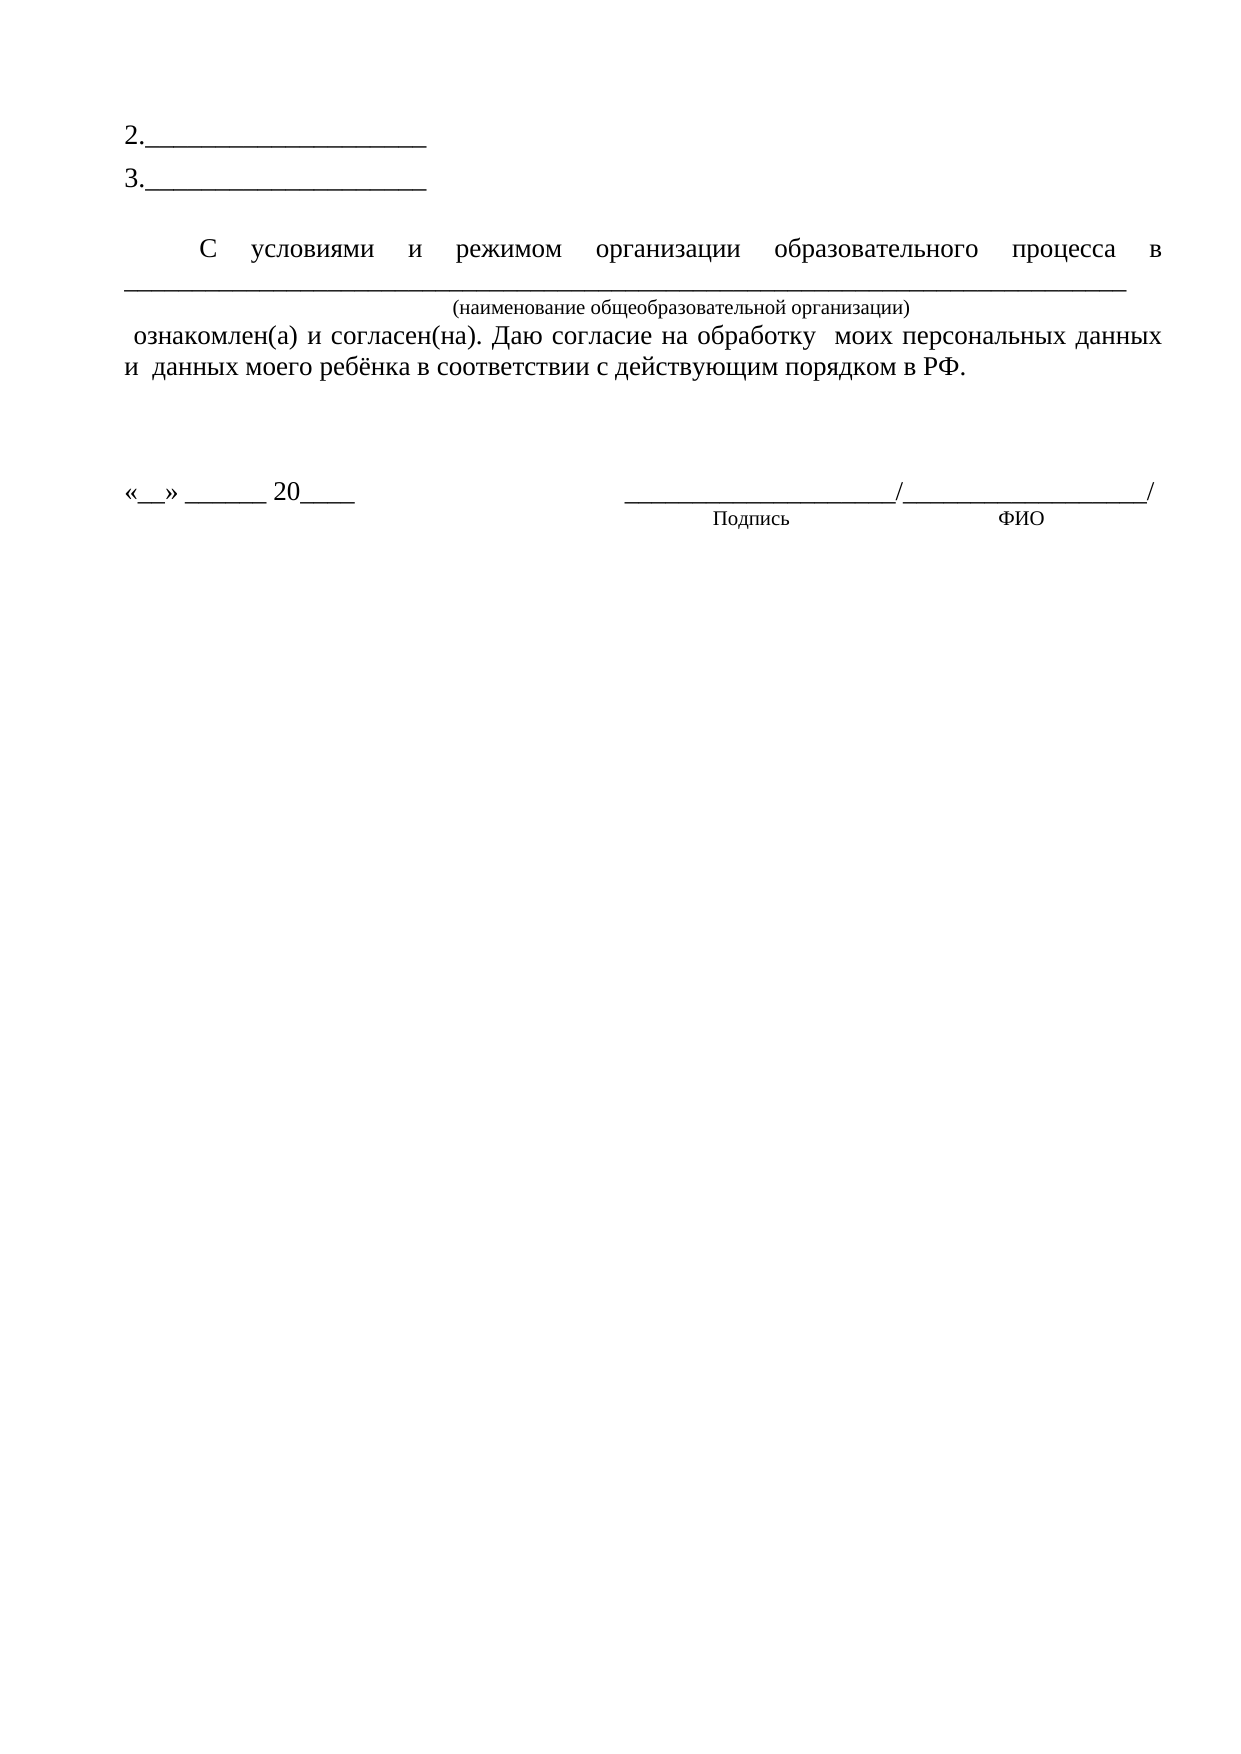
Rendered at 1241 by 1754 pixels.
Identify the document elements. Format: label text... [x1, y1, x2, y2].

text «__» ______ 20____ ____________________/__________________/ [124, 474, 1163, 506]
text С условиями и режимом организации образовательного процесса в __________________________________________________________________________ [124, 232, 1163, 295]
text 2.____________________ [124, 118, 1163, 151]
text (наименование общеобразовательной организации) [124, 295, 1163, 319]
text Подпись ФИО [124, 506, 1163, 530]
text 3.____________________ [124, 161, 1163, 193]
text ознакомлен(а) и согласен(на). Даю согласие на обработку моих персональных данных и данных моего ребёнка в соответствии с действующим порядком в РФ. [124, 319, 1163, 381]
